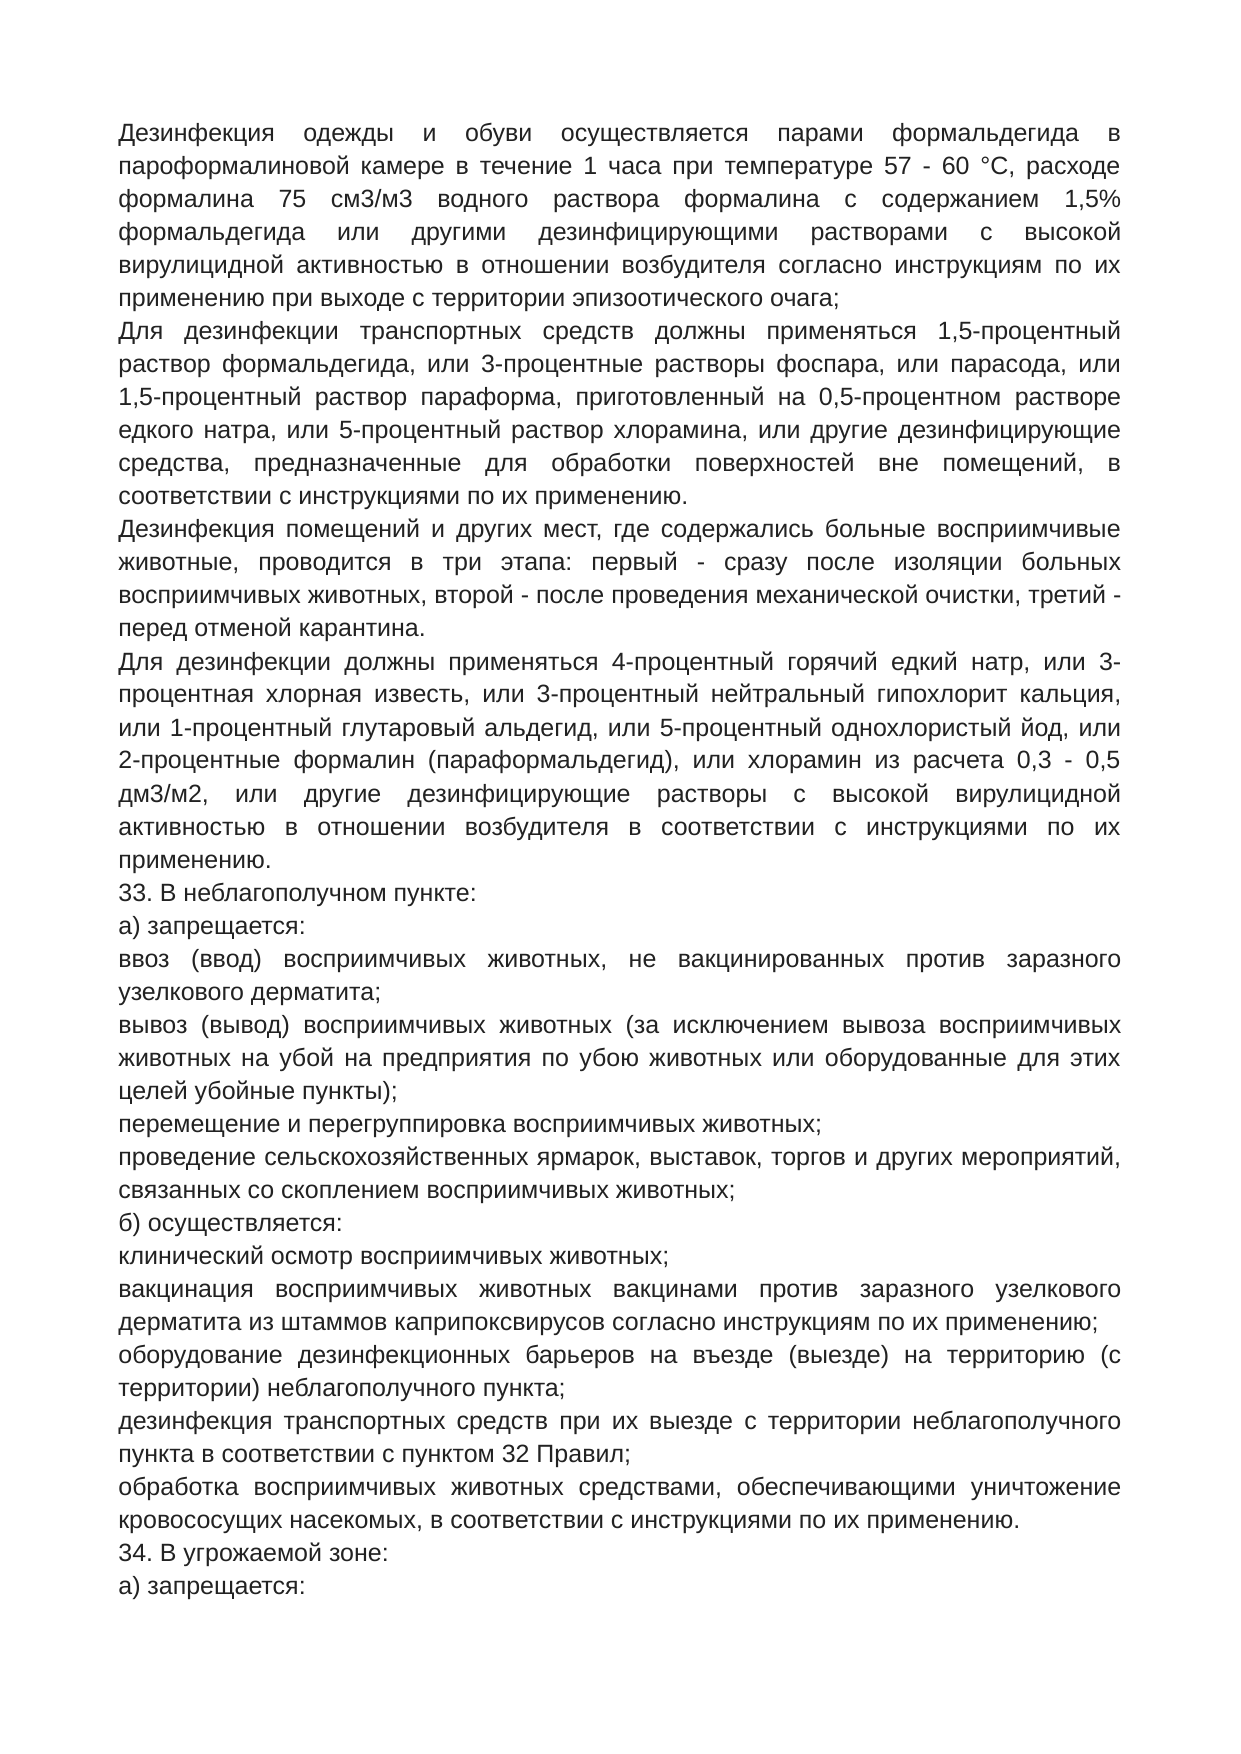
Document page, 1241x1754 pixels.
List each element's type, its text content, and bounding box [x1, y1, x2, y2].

text а) запрещается: [118, 1571, 1122, 1600]
text 33. В неблагополучном пункте: [118, 878, 1122, 906]
text дезинфекция транспортных средств при их выезде с территории неблагополучного пункта в соответствии с пунктом 32 Правил; [118, 1406, 1122, 1468]
text оборудование дезинфекционных барьеров на въезде (выезде) на территорию (с территории) неблагополучного пункта; [118, 1340, 1122, 1402]
text ввоз (ввод) восприимчивых животных, не вакцинированных против заразного узелкового дерматита; [118, 944, 1122, 1005]
text Для дезинфекции должны применяться 4-процентный горячий едкий натр, или 3-процентная хлорная известь, или 3-процентный нейтральный гипохлорит кальция, или 1-процентный глутаровый альдегид, или 5-процентный однохлористый йод, или 2-процентные формалин (параформальдегид), или хлорамин из расчета 0,3 - 0,5 дм3/м2, или другие дезинфицирующие растворы с высокой вирулицидной активностью в отношении возбудителя в соответствии с инструкциями по их применению. [118, 646, 1122, 873]
text клинический осмотр восприимчивых животных; [118, 1241, 1122, 1269]
text Дезинфекция одежды и обуви осуществляется парами формальдегида в пароформалиновой камере в течение 1 часа при температуре 57 - 60 °C, расходе формалина 75 см3/м3 водного раствора формалина с содержанием 1,5% формальдегида или другими дезинфицирующими растворами с высокой вирулицидной активностью в отношении возбудителя согласно инструкциям по их применению при выходе с территории эпизоотического очага; [118, 118, 1122, 312]
text Для дезинфекции транспортных средств должны применяться 1,5-процентный раствор формальдегида, или 3-процентные растворы фоспара, или парасода, или 1,5-процентный раствор параформа, приготовленный на 0,5-процентном растворе едкого натра, или 5-процентный раствор хлорамина, или другие дезинфицирующие средства, предназначенные для обработки поверхностей вне помещений, в соответствии с инструкциями по их применению. [118, 316, 1122, 510]
text 34. В угрожаемой зоне: [118, 1538, 1122, 1567]
text Дезинфекция помещений и других мест, где содержались больные восприимчивые животные, проводится в три этапа: первый - сразу после изоляции больных восприимчивых животных, второй - после проведения механической очистки, третий - перед отменой карантина. [118, 514, 1122, 642]
text вывоз (вывод) восприимчивых животных (за исключением вывоза восприимчивых животных на убой на предприятия по убою животных или оборудованные для этих целей убойные пункты); [118, 1010, 1122, 1104]
text вакцинация восприимчивых животных вакцинами против заразного узелкового дерматита из штаммов каприпоксвирусов согласно инструкциям по их применению; [118, 1274, 1122, 1336]
text а) запрещается: [118, 911, 1122, 939]
text проведение сельскохозяйственных ярмарок, выставок, торгов и других мероприятий, связанных со скоплением восприимчивых животных; [118, 1142, 1122, 1203]
text перемещение и перегруппировка восприимчивых животных; [118, 1109, 1122, 1137]
text б) осуществляется: [118, 1208, 1122, 1237]
text обработка восприимчивых животных средствами, обеспечивающими уничтожение кровососущих насекомых, в соответствии с инструкциями по их применению. [118, 1472, 1122, 1534]
